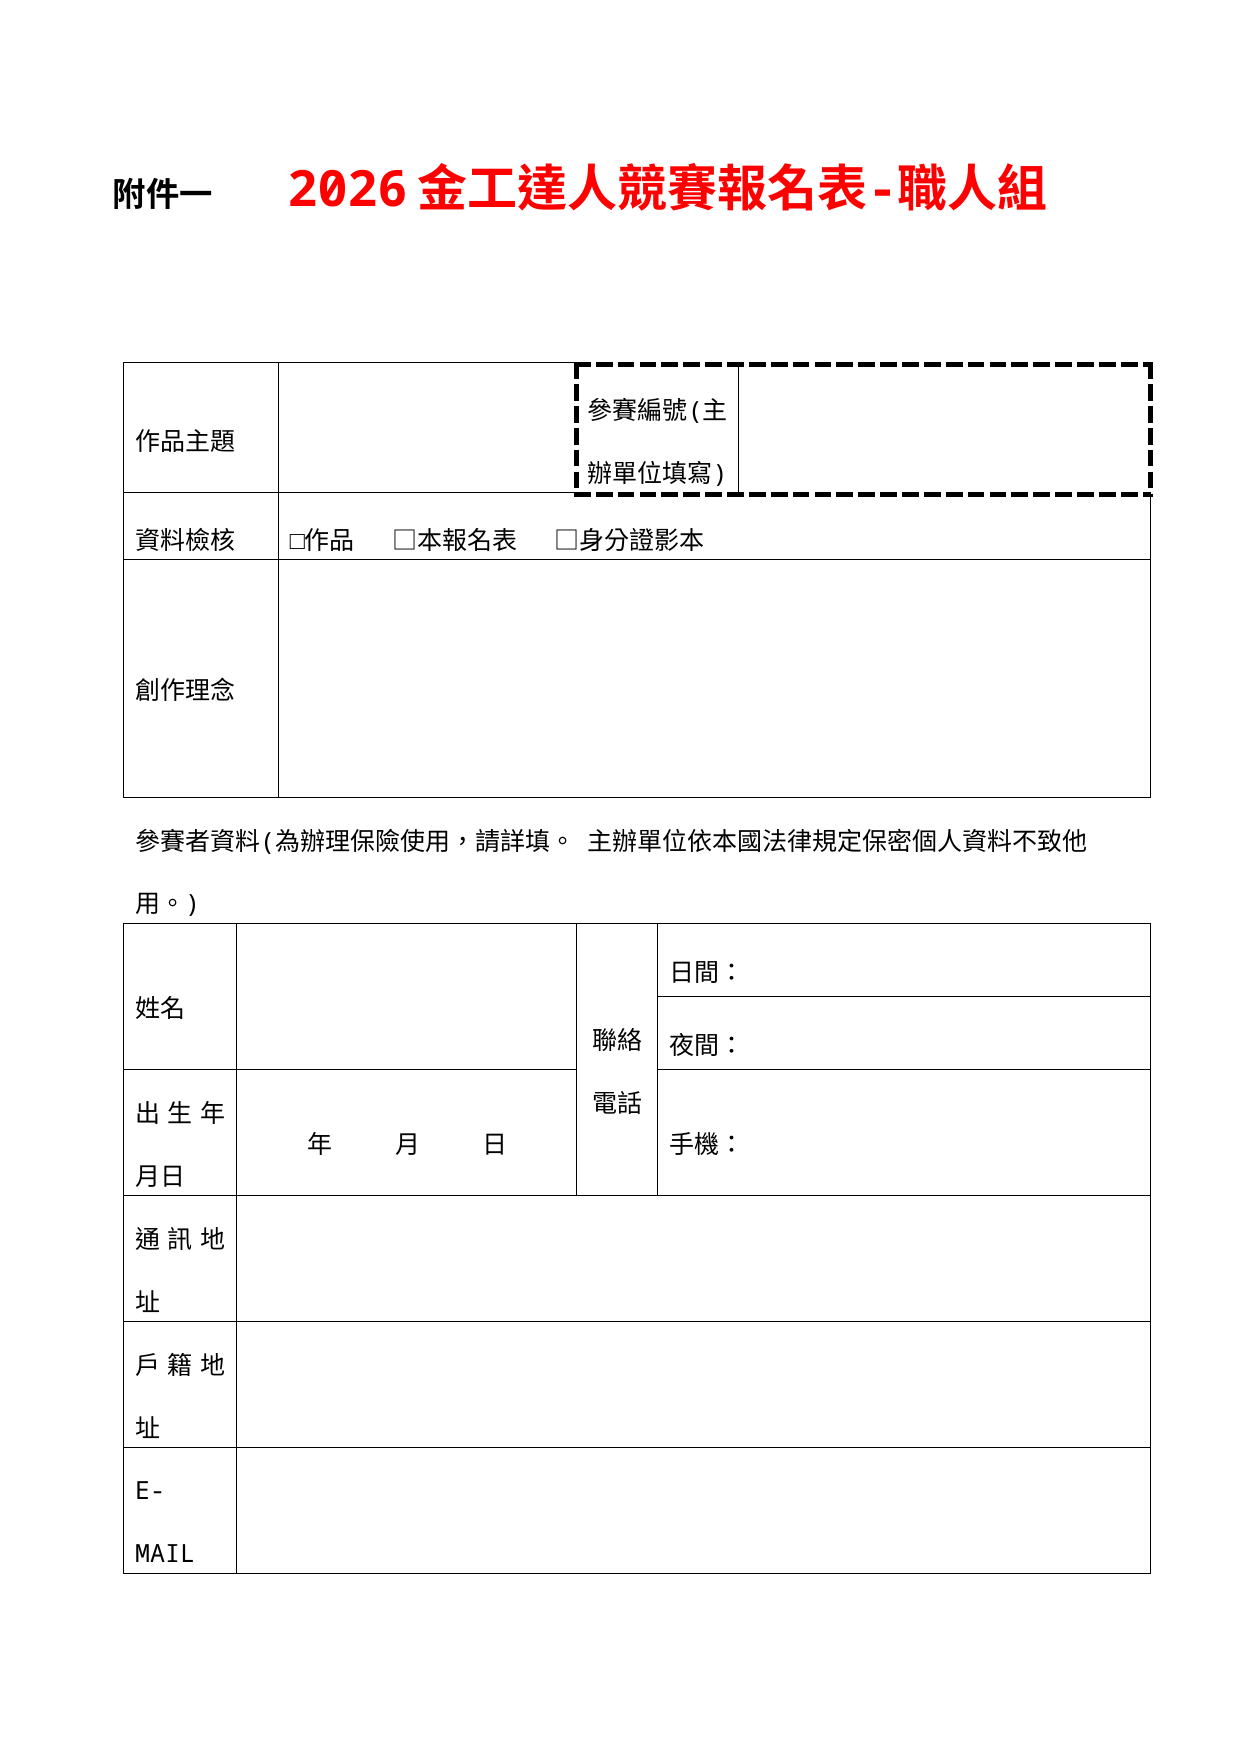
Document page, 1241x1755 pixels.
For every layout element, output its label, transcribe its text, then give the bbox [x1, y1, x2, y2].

text 附件一 2026金工達人競賽報名表-職人組 [112, 112, 1128, 237]
table_header [279, 363, 576, 492]
table_cell [237, 924, 576, 1069]
table_cell 戶籍地址 [124, 1322, 236, 1447]
table_cell 手機： [658, 1070, 1150, 1195]
table_cell [237, 1196, 1150, 1321]
table_cell [279, 560, 1150, 797]
table_cell [237, 1448, 1150, 1573]
table_header 參賽編號(主辦單位填寫) [576, 362, 738, 492]
table_cell 資料檢核 [124, 493, 278, 559]
table_header [739, 362, 1150, 492]
table_cell □作品 □本報名表 □身分證影本 [279, 492, 1150, 559]
table_cell 年 月 日 [237, 1070, 576, 1195]
table_cell 日間： [658, 924, 1150, 996]
table_cell 聯絡 電話 [577, 924, 657, 1195]
table_cell E-MAIL [124, 1448, 236, 1573]
table_cell 參賽者資料(為辦理保險使用，請詳填。 主辦單位依本國法律規定保密個人資料不致他用。) [124, 798, 1150, 923]
table_cell 創作理念 [124, 560, 278, 797]
table_cell [237, 1322, 1150, 1447]
table_cell 出生年月日 [124, 1070, 236, 1195]
table_cell 通訊地址 [124, 1196, 236, 1321]
table_cell 夜間： [658, 997, 1150, 1069]
table_cell 姓名 [124, 924, 236, 1069]
table_header 作品主題 [124, 363, 278, 492]
